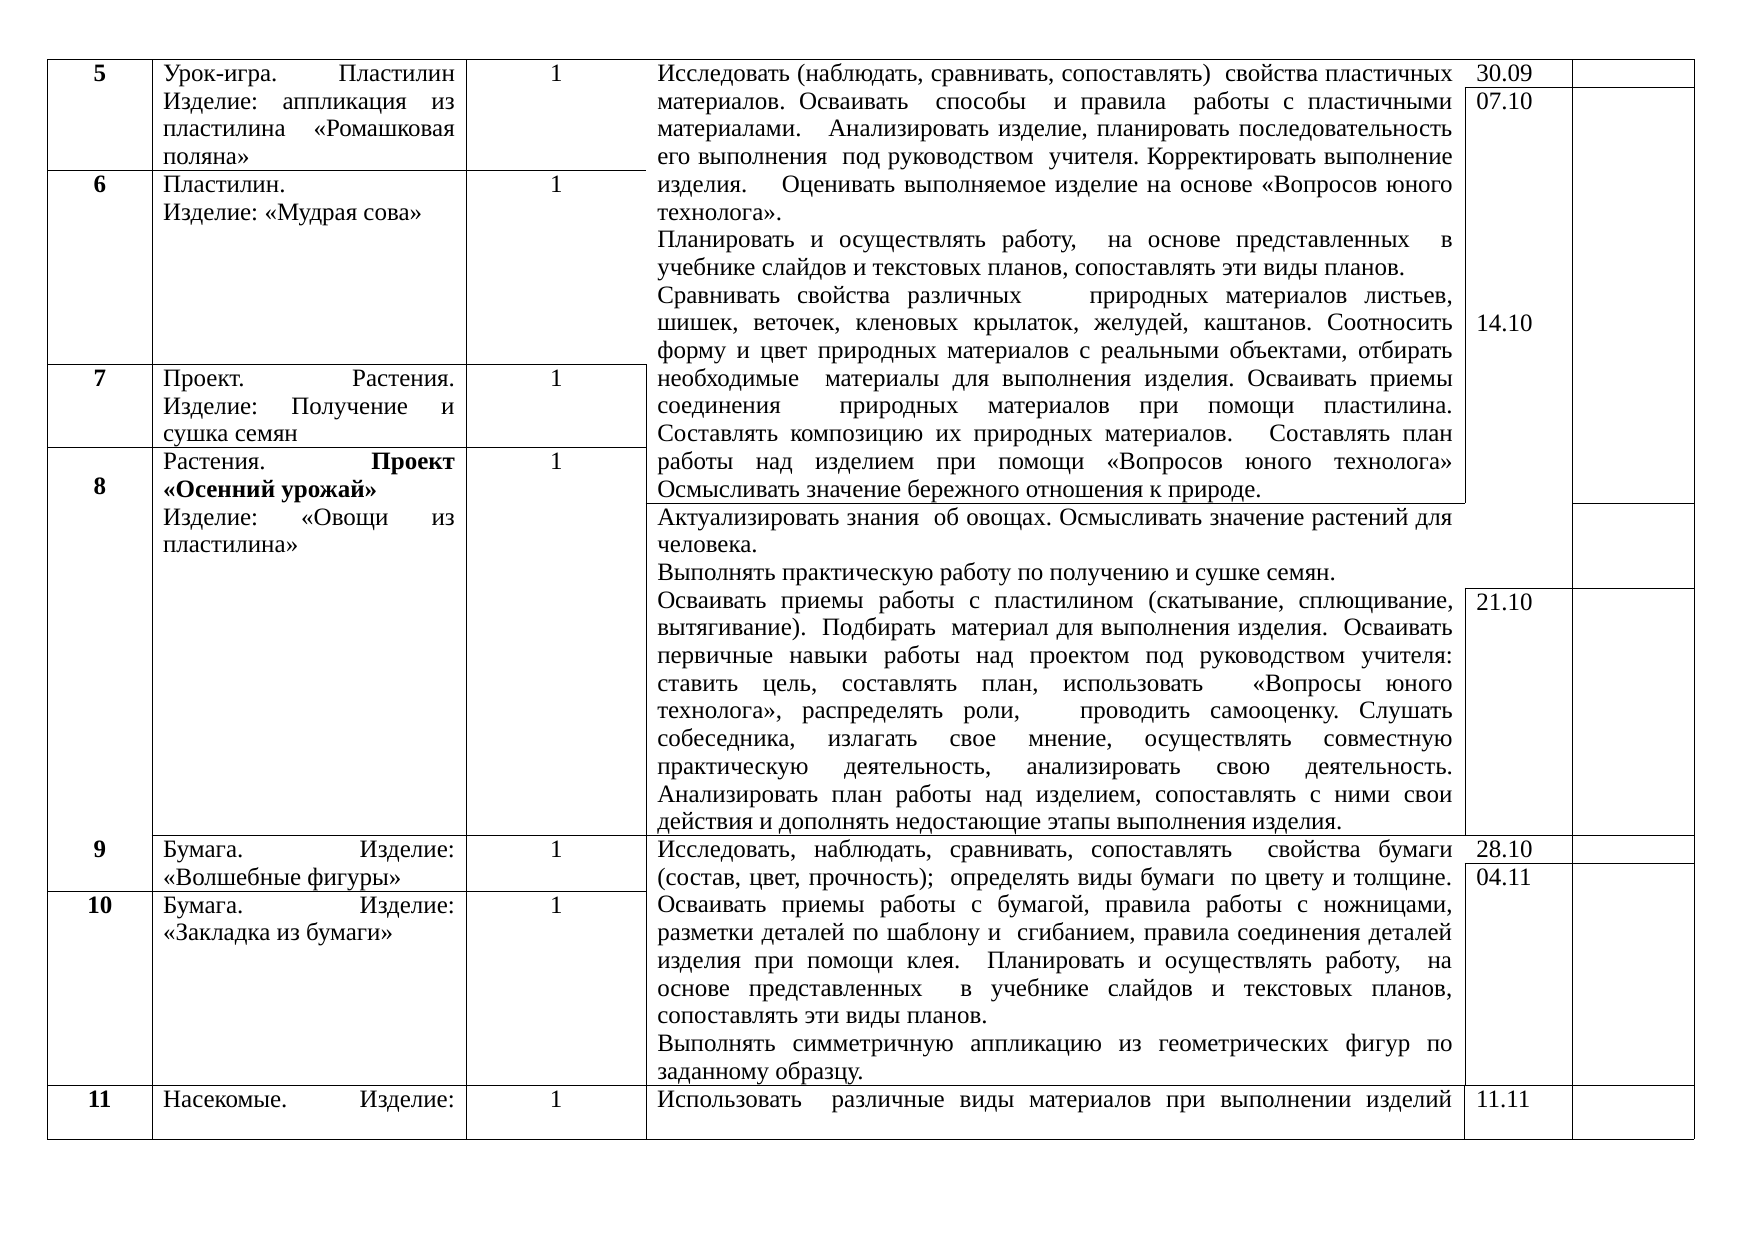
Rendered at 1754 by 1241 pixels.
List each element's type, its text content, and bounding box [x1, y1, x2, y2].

table_header 28.10 [1465, 836, 1572, 863]
table_cell Пластилин. Изделие: «Мудрая сова» [153, 171, 466, 364]
table_header 1 [467, 836, 646, 891]
table_cell 7 [48, 365, 152, 447]
table_cell [1573, 1086, 1694, 1138]
table_cell 8 [48, 448, 152, 835]
table_header 30.09 [1465, 60, 1572, 87]
table_cell Растения. Проект «Осенний урожай» Изделие: «Овощи из пластилина» [153, 448, 466, 835]
table_cell 1 [467, 892, 646, 1084]
table_cell 6 [48, 171, 152, 364]
table_cell 1 [467, 365, 646, 447]
table_cell Проект. Растения. Изделие: Получение и сушка семян [153, 365, 466, 447]
table_header [1465, 503, 1572, 588]
table_cell 1 [467, 1086, 646, 1138]
table_header Исследовать (наблюдать, сравнивать, сопоставлять) свойства пластичных материалов. Осваивать способы и правила работы с пластичными материалами. Анализировать изделие, планировать последовательность его выполнения под руководством учителя. Корректировать выполнение изделия. Оценивать выполняемое изделие на основе «Вопросов юного технолога». Планировать и осуществлять работу, на основе представленных в учебнике слайдов и текстовых планов, сопоставлять эти виды планов. Сравнивать свойства различных природных материалов листьев, шишек, веточек, кленовых крылаток, желудей, каштанов. Соотносить форму и цвет природных материалов с реальными объектами, отбирать необходимые материалы для выполнения изделия. Осваивать приемы соединения природных материалов при помощи пластилина. Составлять композицию их природных материалов. Составлять план работы над изделием при помощи «Вопросов юного технолога» Осмысливать значение бережного отношения к природе. [646, 60, 1465, 502]
table_cell [1573, 864, 1694, 1084]
table_cell 10 [48, 892, 152, 1084]
table_cell 21.10 [1466, 589, 1572, 835]
table_cell 07.10 14.10 [1466, 88, 1572, 502]
table_cell 11.11 [1465, 1086, 1572, 1138]
table_cell Насекомые. Изделие: [153, 1086, 466, 1138]
table_header Урок-игра. Пластилин Изделие: аппликация из пластилина «Ромашковая поляна» [153, 60, 466, 170]
table_cell 04.11 [1466, 864, 1572, 1084]
table_cell 1 [467, 448, 646, 835]
table_cell Бумага. Изделие: «Закладка из бумаги» [153, 892, 466, 1084]
table_cell 1 [467, 171, 646, 364]
table_cell 11 [48, 1086, 152, 1138]
table_header 1 [467, 60, 646, 170]
table_cell [1573, 88, 1694, 502]
table_header [1573, 504, 1694, 588]
table_header 5 [48, 60, 152, 170]
table_header Бумага. Изделие: «Волшебные фигуры» [153, 836, 466, 891]
table_cell Актуализировать знания об овощах. Осмысливать значение растений для человека. Выполнять практическую работу по получению и сушке семян. Осваивать приемы работы с пластилином (скатывание, сплющивание, вытягивание). Подбирать материал для выполнения изделия. Осваивать первичные навыки работы над проектом под руководством учителя: ставить цель, составлять план, использовать «Вопросы юного технолога», распределять роли, проводить самооценку. Слушать собеседника, излагать свое мнение, осуществлять совместную практическую деятельность, анализировать свою деятельность. Анализировать план работы над изделием, сопоставлять с ними свои действия и дополнять недостающие этапы выполнения изделия. [647, 504, 1465, 835]
table_cell Использовать различные виды материалов при выполнении изделий [647, 1086, 1464, 1138]
table_cell Исследовать, наблюдать, сравнивать, сопоставлять свойства бумаги (состав, цвет, прочность); определять виды бумаги по цвету и толщине. Осваивать приемы работы с бумагой, правила работы с ножницами, разметки деталей по шаблону и сгибанием, правила соединения деталей изделия при помощи клея. Планировать и осуществлять работу, на основе представленных в учебнике слайдов и текстовых планов, сопоставлять эти виды планов. Выполнять симметричную аппликацию из геометрических фигур по заданному образцу. [647, 836, 1465, 1084]
table_header 9 [48, 835, 152, 891]
table_header [1573, 836, 1694, 863]
table_header [1573, 60, 1694, 87]
table_cell [1573, 589, 1694, 835]
